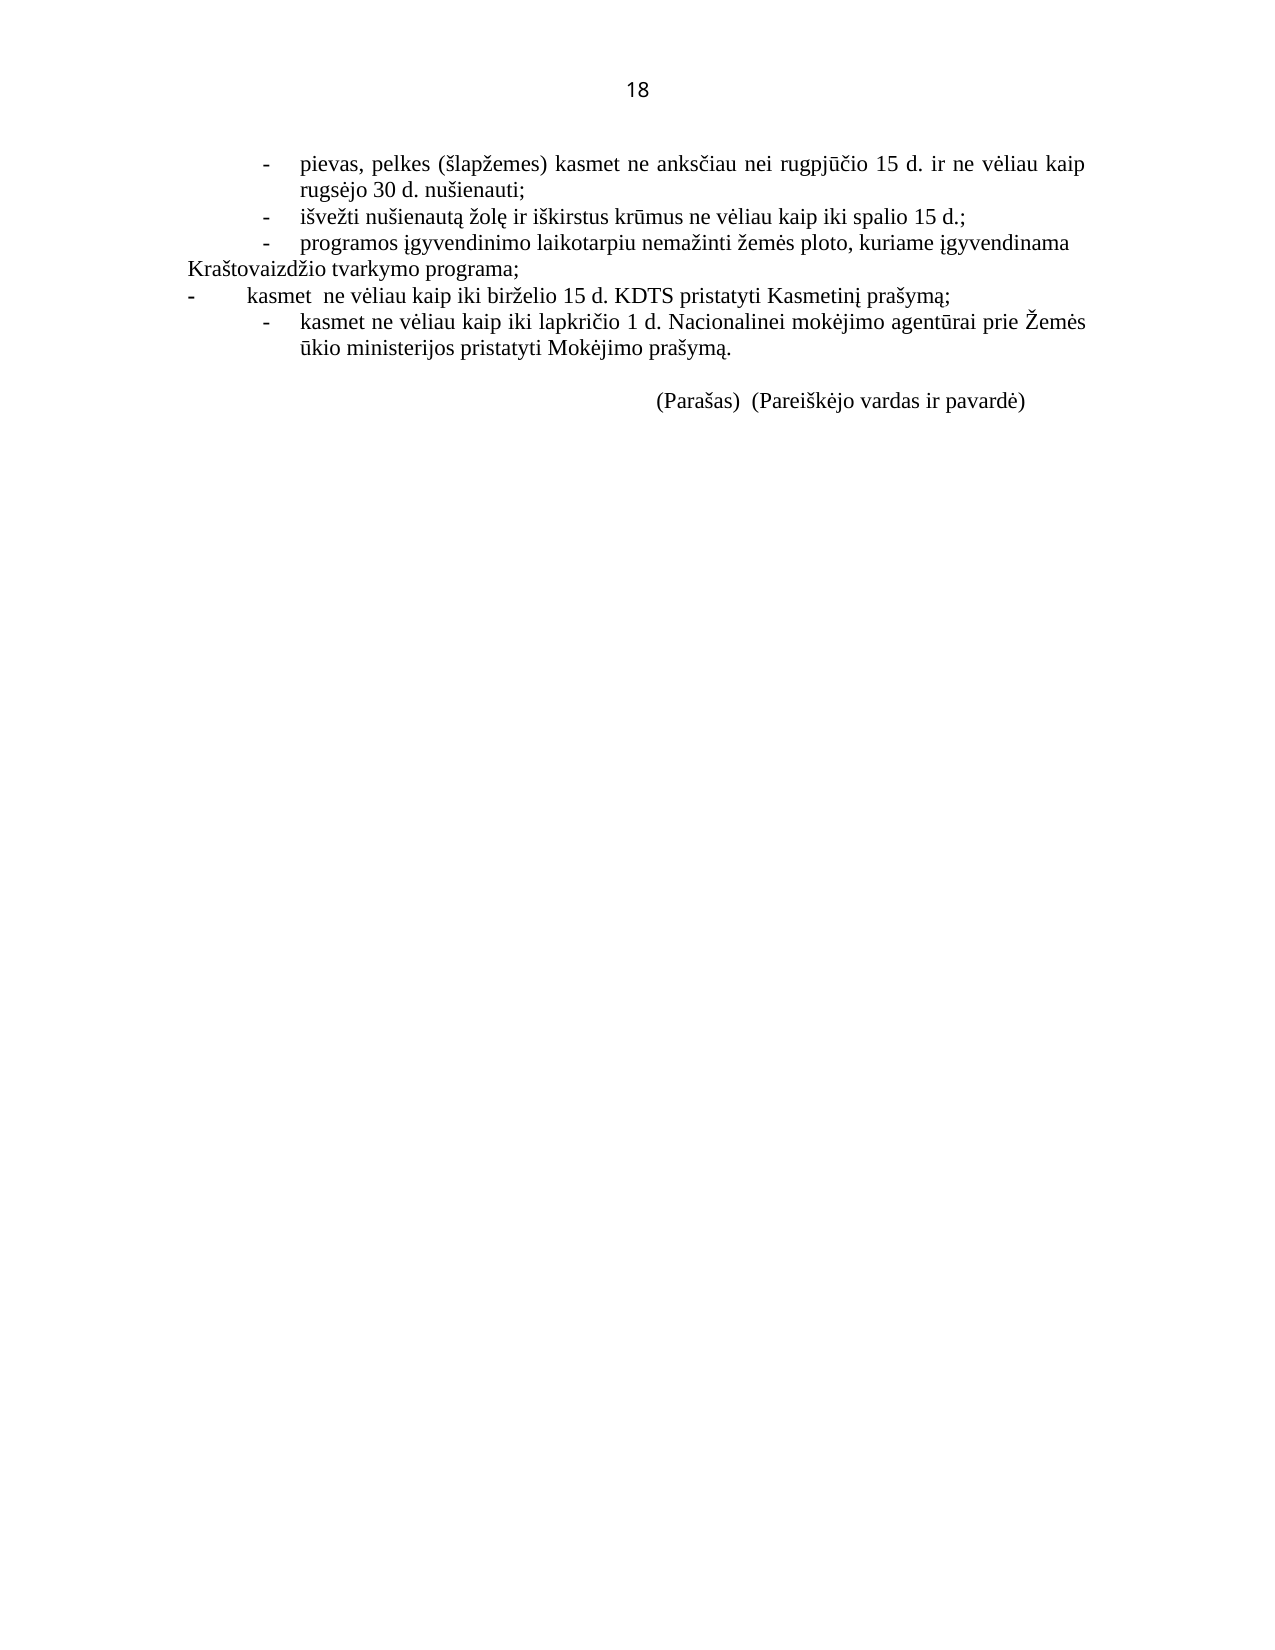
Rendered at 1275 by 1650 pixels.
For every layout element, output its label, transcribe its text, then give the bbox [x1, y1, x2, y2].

text (Parašas) (Pareiškėjo vardas ir pavardė) [131, 387, 1087, 413]
list pievas, pelkes (šlapžemes) kasmet ne anksčiau nei rugpjūčio 15 d. ir ne vėliau kaip rugsėjo 30 d. nušienauti; [262, 150, 1087, 203]
text - kasmet ne vėliau kaip iki birželio 15 d. KDTS pristatyti Kasmetinį prašymą; [187, 282, 1087, 308]
list išvežti nušienautą žolę ir iškirstus krūmus ne vėliau kaip iki spalio 15 d.; [262, 203, 1087, 229]
list kasmet ne vėliau kaip iki lapkričio 1 d. Nacionalinei mokėjimo agentūrai prie Žemės ūkio ministerijos pristatyti Mokėjimo prašymą. [262, 308, 1087, 361]
text Kraštovaizdžio tvarkymo programa; [187, 255, 1087, 282]
list programos įgyvendinimo laikotarpiu nemažinti žemės ploto, kuriame įgyvendinama [262, 229, 1087, 255]
